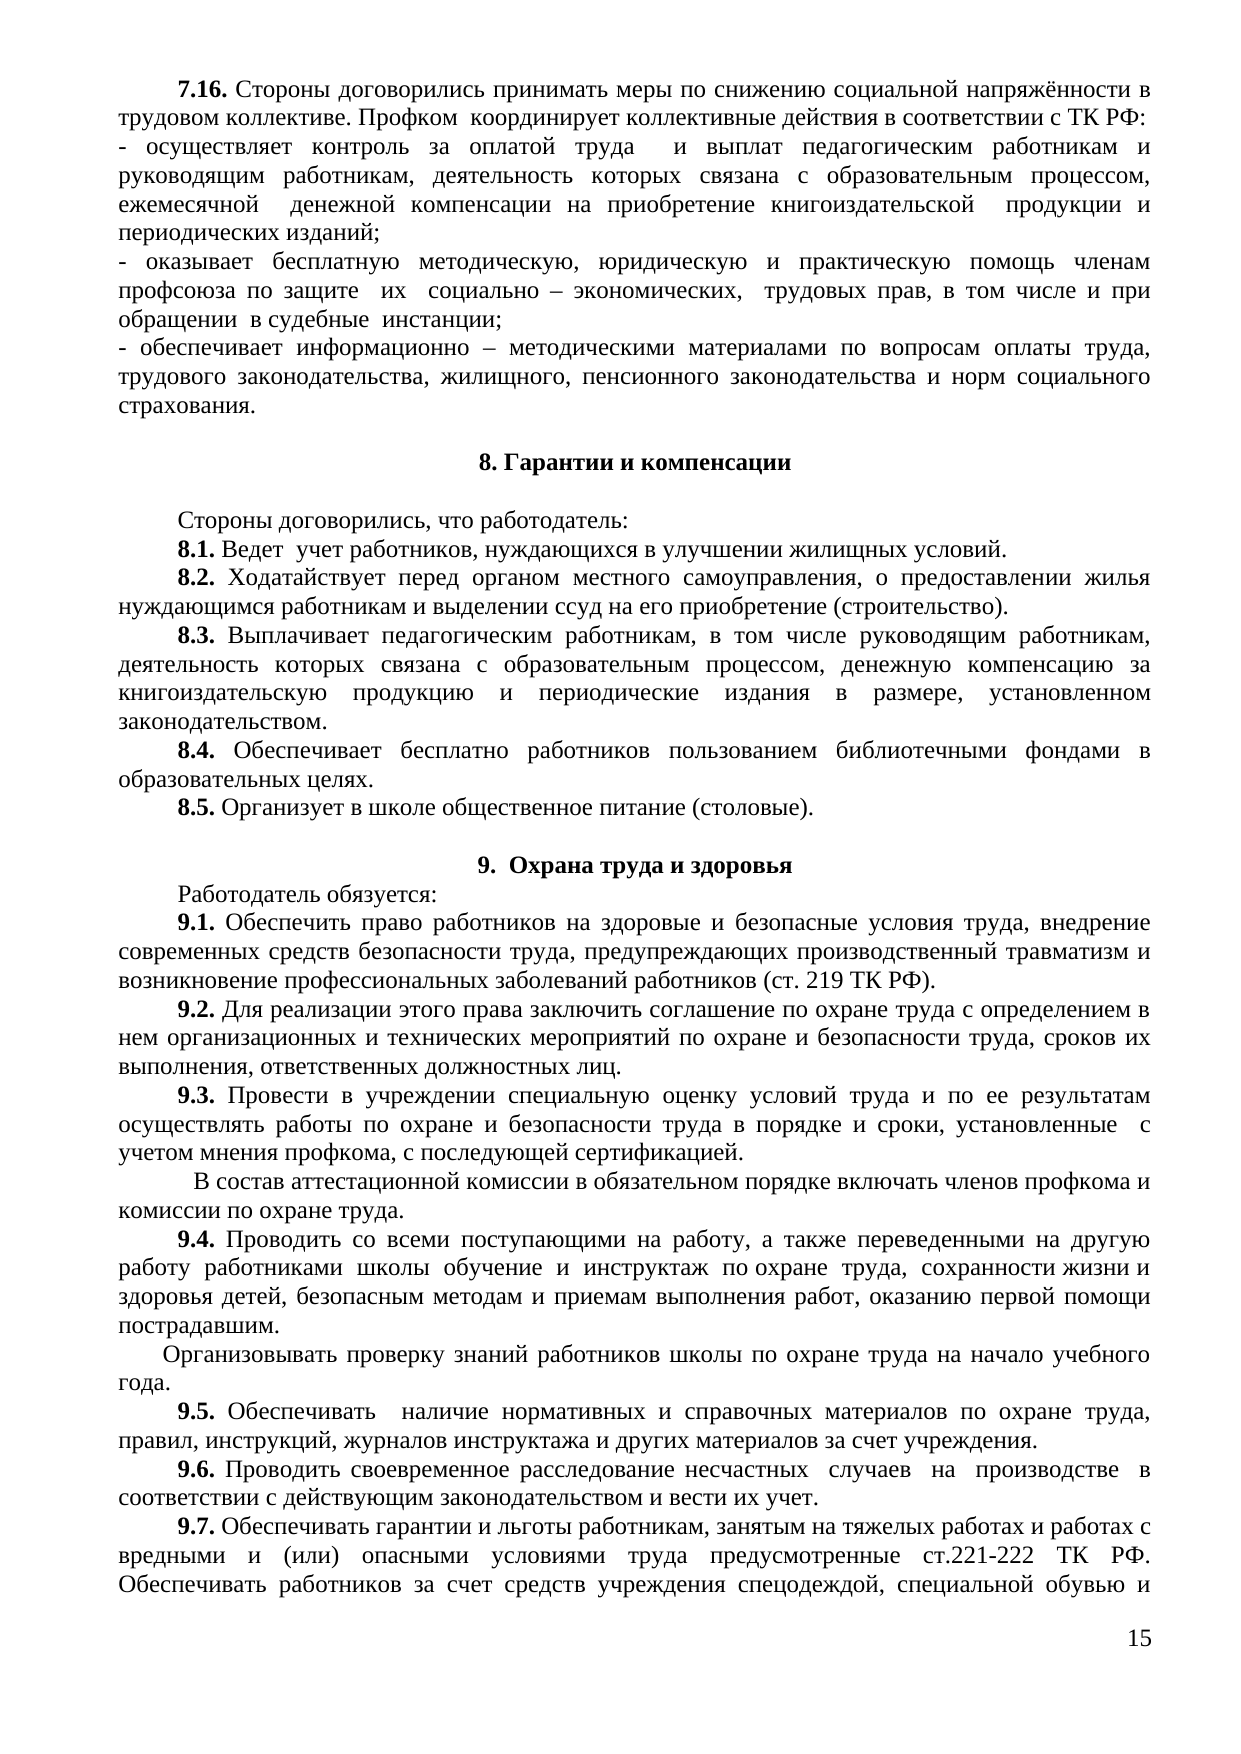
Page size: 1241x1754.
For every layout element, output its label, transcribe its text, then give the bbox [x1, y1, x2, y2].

text Стороны договорились, что работодатель: [118, 505, 1152, 534]
text 9. Охрана труда и здоровья [118, 850, 1152, 879]
text 9.4. Проводить со всеми поступающими на работу, а также переведенными на другую работу работниками школы обучение и инструктаж по охране труда, сохранности жизни и здоровья детей, безопасным методам и приемам выполнения работ, оказанию первой помощи пострадавшим. [118, 1224, 1152, 1339]
text 9.5. Обеспечивать наличие нормативных и справочных материалов по охране труда, правил, инструкций, журналов инструктажа и других материалов за счет учреждения. [118, 1396, 1152, 1454]
text 9.2. Для реализации этого права заключить соглашение по охране труда с определением в нем организационных и технических мероприятий по охране и безопасности труда, сроков их выполнения, ответственных должностных лиц. [118, 994, 1152, 1080]
text 9.1. Обеспечить право работников на здоровые и безопасные условия труда, внедрение современных средств безопасности труда, предупреждающих производственный травматизм и возникновение профессиональных заболеваний работников (ст. 219 ТК РФ). [118, 907, 1152, 994]
text 9.7. Обеспечивать гарантии и льготы работникам, занятым на тяжелых работах и работах с вредными и (или) опасными условиями труда предусмотренные ст.221-222 ТК РФ. Обеспечивать работников за счет средств учреждения спецодеждой, специальной обувью и [118, 1511, 1152, 1597]
text 8.1. Ведет учет работников, нуждающихся в улучшении жилищных условий. [118, 534, 1152, 562]
text Организовывать проверку знаний работников школы по охране труда на начало учебного года. [118, 1339, 1152, 1396]
text 8.3. Выплачивает педагогическим работникам, в том числе руководящим работникам, деятельность которых связана с образовательным процессом, денежную компенсацию за книгоиздательскую продукцию и периодические издания в размере, установленном законодательством. [118, 620, 1152, 735]
text - оказывает бесплатную методическую, юридическую и практическую помощь членам профсоюза по защите их социально – экономических, трудовых прав, в том числе и при обращении в судебные инстанции; [118, 246, 1152, 332]
text 9.3. Провести в учреждении специальную оценку условий труда и по ее результатам осуществлять работы по охране и безопасности труда в порядке и сроки, установленные с учетом мнения профкома, с последующей сертификацией. [118, 1080, 1152, 1166]
text 8.2. Ходатайствует перед органом местного самоуправления, о предоставлении жилья нуждающимся работникам и выделении ссуд на его приобретение (строительство). [118, 562, 1152, 620]
text 9.6. Проводить своевременное расследование несчастных случаев на производстве в соответствии с действующим законодательством и вести их учет. [118, 1454, 1152, 1511]
text - обеспечивает информационно – методическими материалами по вопросам оплаты труда, трудового законодательства, жилищного, пенсионного законодательства и норм социального страхования. [118, 332, 1152, 419]
text Работодатель обязуется: [118, 879, 1152, 907]
text 8.5. Организует в школе общественное питание (столовые). [118, 792, 1152, 821]
text - осуществляет контроль за оплатой труда и выплат педагогическим работникам и руководящим работникам, деятельность которых связана с образовательным процессом, ежемесячной денежной компенсации на приобретение книгоиздательской продукции и периодических изданий; [118, 131, 1152, 246]
text 8.4. Обеспечивает бесплатно работников пользованием библиотечными фондами в образовательных целях. [118, 735, 1152, 792]
text В состав аттестационной комиссии в обязательном порядке включать членов профкома и комиссии по охране труда. [118, 1166, 1152, 1224]
text 8. Гарантии и компенсации [118, 447, 1152, 476]
text 7.16. Стороны договорились принимать меры по снижению социальной напряжённости в трудовом коллективе. Профком координирует коллективные действия в соответствии с ТК РФ: [118, 74, 1152, 131]
